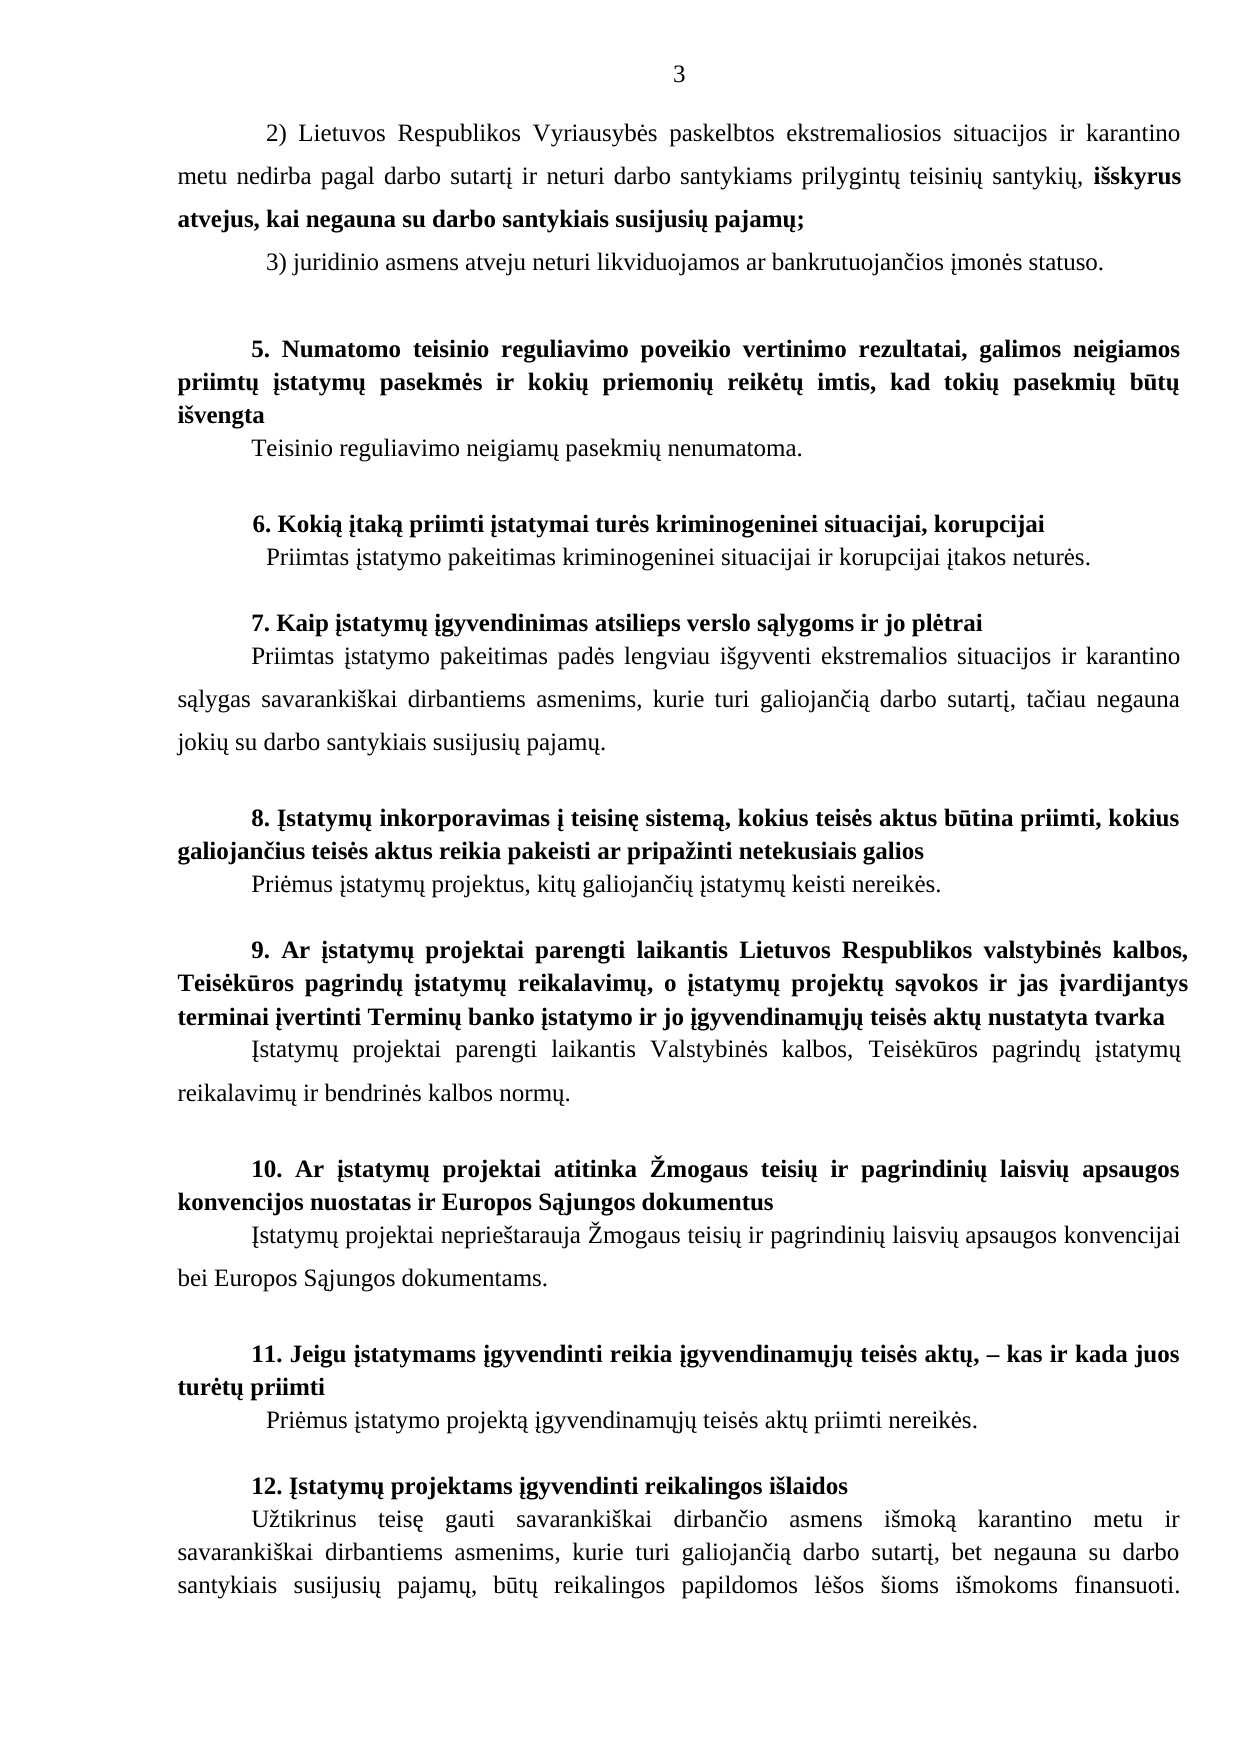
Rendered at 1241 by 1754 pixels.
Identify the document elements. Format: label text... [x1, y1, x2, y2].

text Priėmus įstatymo projektą įgyvendinamųjų teisės aktų priimti nereikės. [177, 1405, 1181, 1434]
text Įstatymų projektai parengti laikantis Valstybinės kalbos, Teisėkūros pagrindų įstatymų reikalavimų ir bendrinės kalbos normų. [177, 1034, 1181, 1106]
text 8. Įstatymų inkorporavimas į teisinę sistemą, kokius teisės aktus būtina priimti, kokius galiojančius teisės aktus reikia pakeisti ar pripažinti netekusiais galios [177, 803, 1181, 865]
text Priimtas įstatymo pakeitimas kriminogeninei situacijai ir korupcijai įtakos neturės. [177, 542, 1181, 571]
text 2) Lietuvos Respublikos Vyriausybės paskelbtos ekstremaliosios situacijos ir karantino metu nedirba pagal darbo sutartį ir neturi darbo santykiams prilygintų teisinių santykių, išskyrus atvejus, kai negauna su darbo santykiais susijusių pajamų; [177, 118, 1181, 233]
text 3) juridinio asmens atveju neturi likviduojamos ar bankrutuojančios įmonės statuso. [177, 247, 1181, 276]
text Įstatymų projektai neprieštarauja Žmogaus teisių ir pagrindinių laisvių apsaugos konvencijai bei Europos Sąjungos dokumentams. [177, 1220, 1181, 1292]
text 10. Ar įstatymų projektai atitinka Žmogaus teisių ir pagrindinių laisvių apsaugos konvencijos nuostatas ir Europos Sąjungos dokumentus [177, 1154, 1181, 1216]
text 7. Kaip įstatymų įgyvendinimas atsilieps verslo sąlygoms ir jo plėtrai [177, 608, 1181, 637]
text Priėmus įstatymų projektus, kitų galiojančių įstatymų keisti nereikės. [177, 869, 1190, 898]
text 5. Numatomo teisinio reguliavimo poveikio vertinimo rezultatai, galimos neigiamos priimtų įstatymų pasekmės ir kokių priemonių reikėtų imtis, kad tokių pasekmių būtų išvengta [177, 334, 1181, 428]
text Priimtas įstatymo pakeitimas padės lengviau išgyventi ekstremalios situacijos ir karantino sąlygas savarankiškai dirbantiems asmenims, kurie turi galiojančią darbo sutartį, tačiau negauna jokių su darbo santykiais susijusių pajamų. [177, 641, 1181, 756]
text Užtikrinus teisę gauti savarankiškai dirbančio asmens išmoką karantino metu ir savarankiškai dirbantiems asmenims, kurie turi galiojančią darbo sutartį, bet negauna su darbo santykiais susijusių pajamų, būtų reikalingos papildomos lėšos šioms išmokoms finansuoti. [177, 1504, 1181, 1599]
text 6. Kokią įtaką priimti įstatymai turės kriminogeninei situacijai, korupcijai [177, 509, 1181, 538]
text 11. Jeigu įstatymams įgyvendinti reikia įgyvendinamųjų teisės aktų, – kas ir kada juos turėtų priimti [177, 1339, 1181, 1401]
text 12. Įstatymų projektams įgyvendinti reikalingos išlaidos [177, 1471, 1181, 1500]
text Teisinio reguliavimo neigiamų pasekmių nenumatoma. [177, 433, 1181, 462]
text 9. Ar įstatymų projektai parengti laikantis Lietuvos Respublikos valstybinės kalbos, Teisėkūros pagrindų įstatymų reikalavimų, o įstatymų projektų sąvokos ir jas įvardijantys terminai įvertinti Terminų banko įstatymo ir jo įgyvendinamųjų teisės aktų nustatyta tvarka [177, 936, 1190, 1030]
